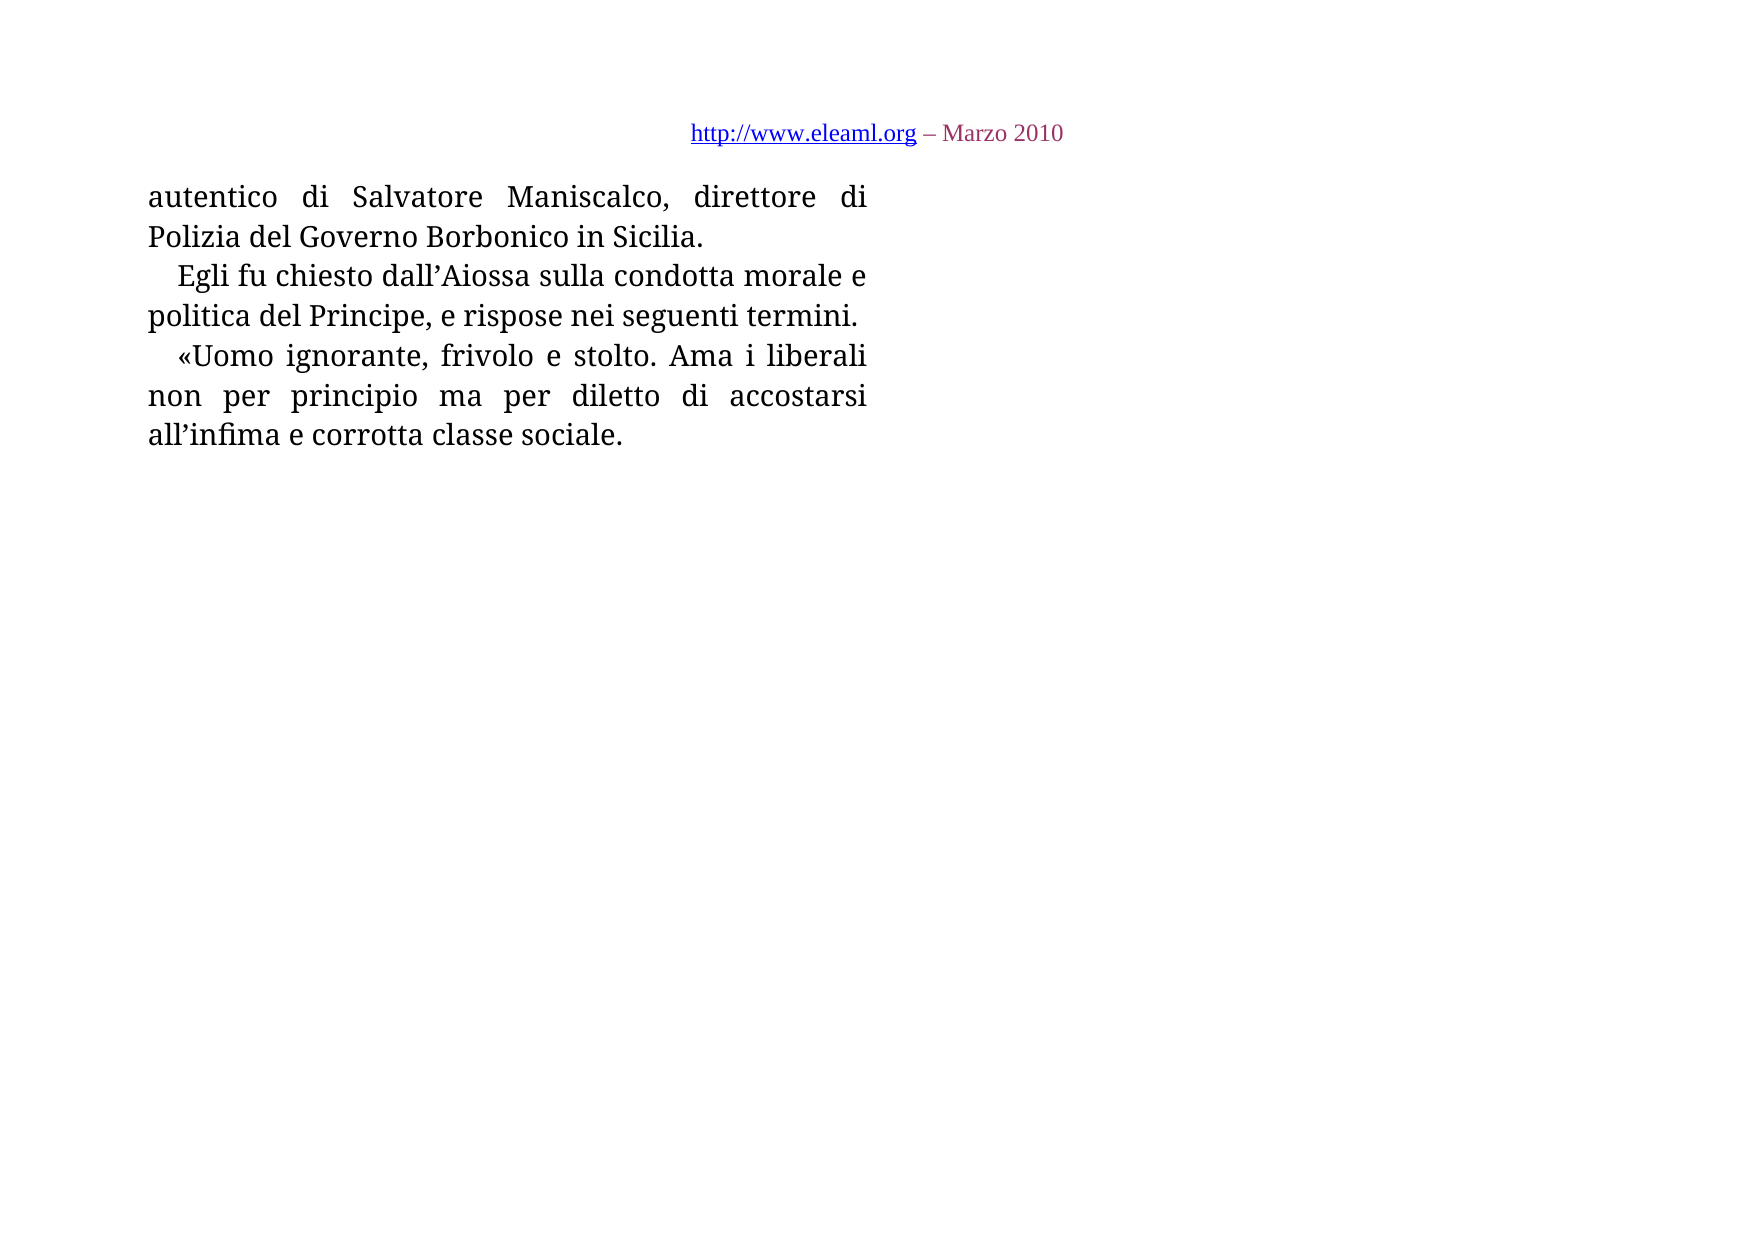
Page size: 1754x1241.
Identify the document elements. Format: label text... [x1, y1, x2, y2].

text Egli fu chiesto dall’Aiossa sulla condotta morale e politica del Principe, e rispose nei seguenti termini. [148, 256, 868, 335]
text «Uomo ignorante, frivolo e stolto. Ama i liberali non per principio ma per diletto di accostarsi all’infima e corrotta classe sociale. [148, 335, 868, 454]
text autentico di Salvatore Maniscalco, direttore di Polizia del Governo Borbonico in Sicilia. [148, 176, 868, 256]
